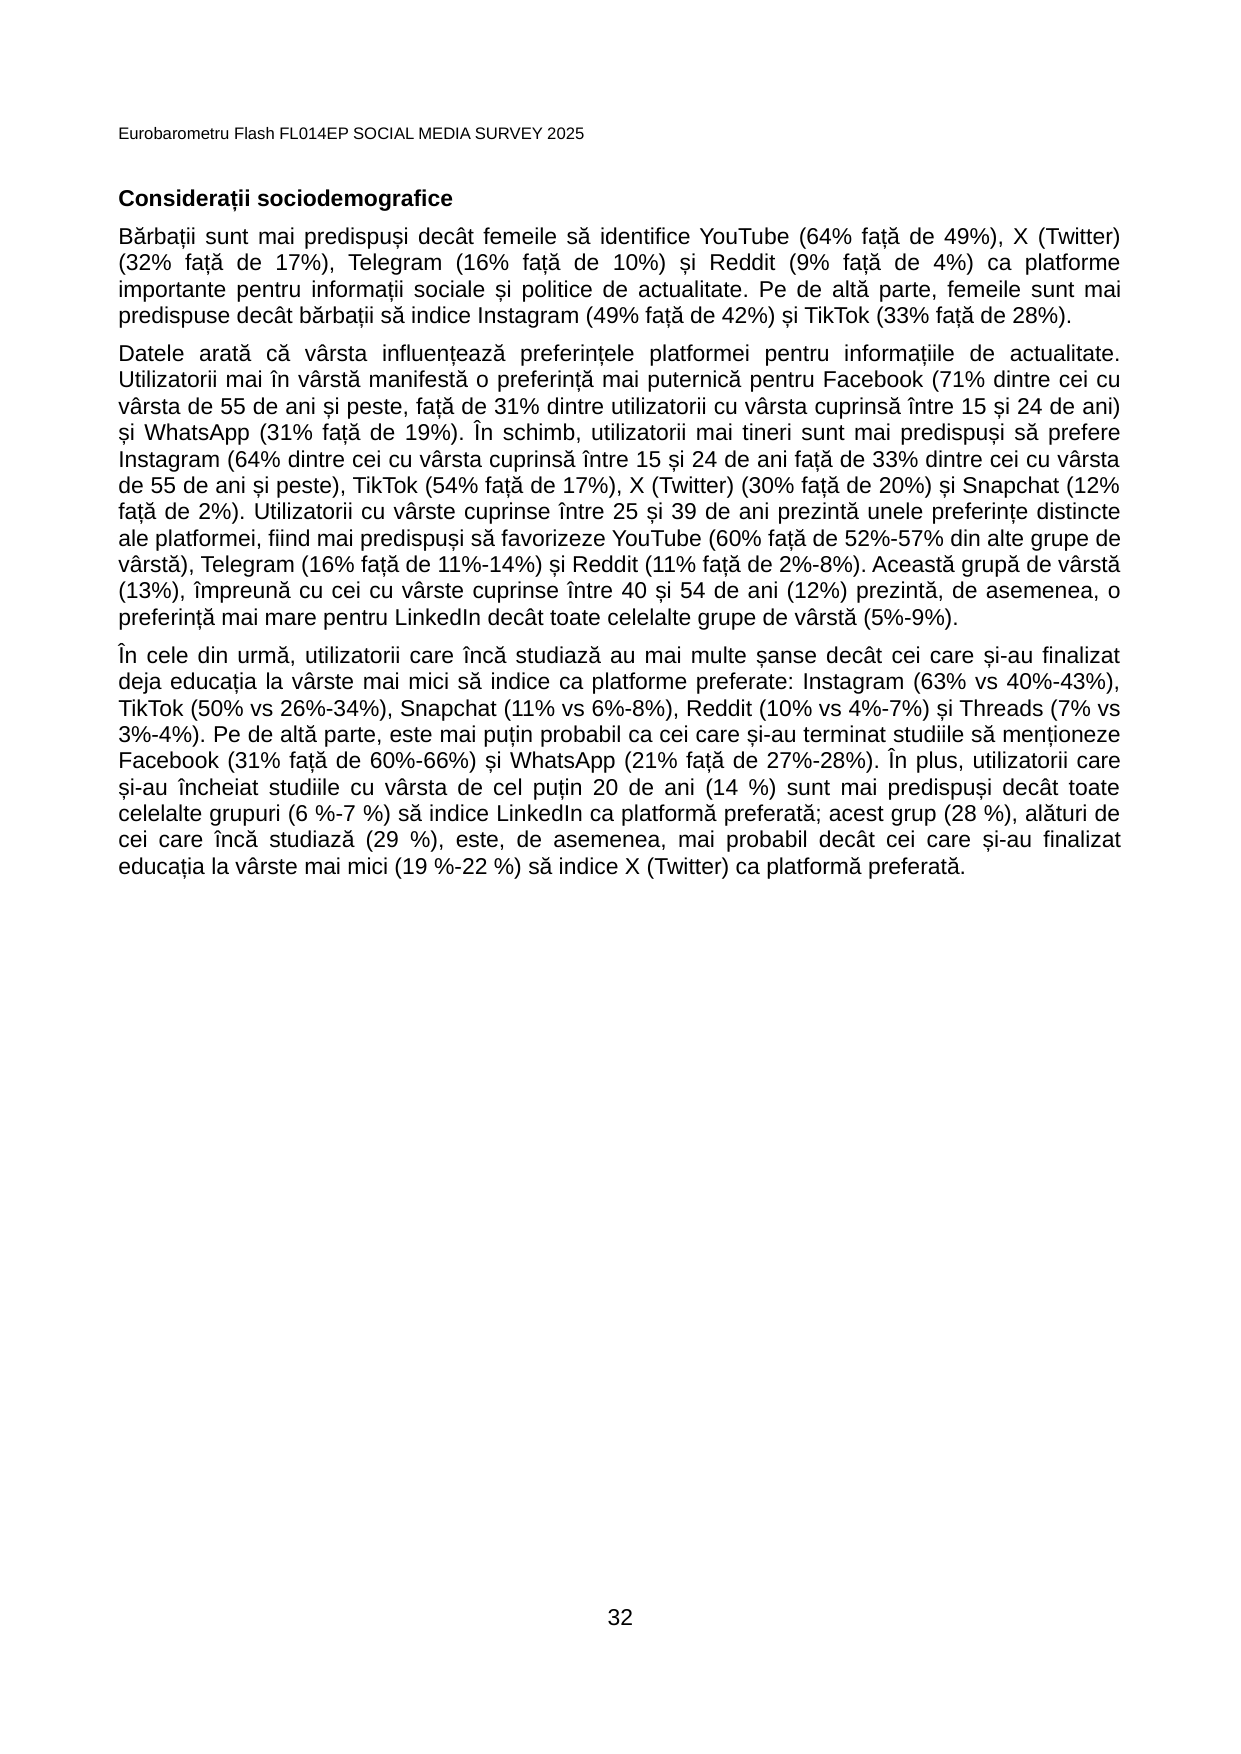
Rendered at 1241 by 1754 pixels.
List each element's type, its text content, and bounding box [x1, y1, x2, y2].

text Bărbații sunt mai predispuși decât femeile să identifice YouTube (64% față de 49%), X (Twitter) (32% față de 17%), Telegram (16% față de 10%) și Reddit (9% față de 4%) ca platforme importante pentru informații sociale și politice de actualitate. Pe de altă parte, femeile sunt mai predispuse decât bărbații să indice Instagram (49% față de 42%) și TikTok (33% față de 28%). [118, 223, 1122, 328]
text Datele arată că vârsta influențează preferințele platformei pentru informațiile de actualitate. Utilizatorii mai în vârstă manifestă o preferință mai puternică pentru Facebook (71% dintre cei cu vârsta de 55 de ani și peste, față de 31% dintre utilizatorii cu vârsta cuprinsă între 15 și 24 de ani) și WhatsApp (31% față de 19%). În schimb, utilizatorii mai tineri sunt mai predispuși să prefere Instagram (64% dintre cei cu vârsta cuprinsă între 15 și 24 de ani față de 33% dintre cei cu vârsta de 55 de ani și peste), TikTok (54% față de 17%), X (Twitter) (30% față de 20%) și Snapchat (12% față de 2%). Utilizatorii cu vârste cuprinse între 25 și 39 de ani prezintă unele preferințe distincte ale platformei, fiind mai predispuși să favorizeze YouTube (60% față de 52%-57% din alte grupe de vârstă), Telegram (16% față de 11%-14%) și Reddit (11% față de 2%-8%). Această grupă de vârstă (13%), împreună cu cei cu vârste cuprinse între 40 și 54 de ani (12%) prezintă, de asemenea, o preferință mai mare pentru LinkedIn decât toate celelalte grupe de vârstă (5%-9%). [118, 340, 1122, 630]
text În cele din urmă, utilizatorii care încă studiază au mai multe șanse decât cei care și-au finalizat deja educația la vârste mai mici să indice ca platforme preferate: Instagram (63% vs 40%-43%), TikTok (50% vs 26%-34%), Snapchat (11% vs 6%-8%), Reddit (10% vs 4%-7%) și Threads (7% vs 3%-4%). Pe de altă parte, este mai puțin probabil ca cei care și-au terminat studiile să menționeze Facebook (31% față de 60%-66%) și WhatsApp (21% față de 27%-28%). În plus, utilizatorii care și-au încheiat studiile cu vârsta de cel puțin 20 de ani (14 %) sunt mai predispuși decât toate celelalte grupuri (6 %-7 %) să indice LinkedIn ca platformă preferată; acest grup (28 %), alături de cei care încă studiază (29 %), este, de asemenea, mai probabil decât cei care și-au finalizat educația la vârste mai mici (19 %-22 %) să indice X (Twitter) ca platformă preferată. [118, 642, 1122, 879]
text Considerații sociodemografice [118, 184, 1122, 211]
